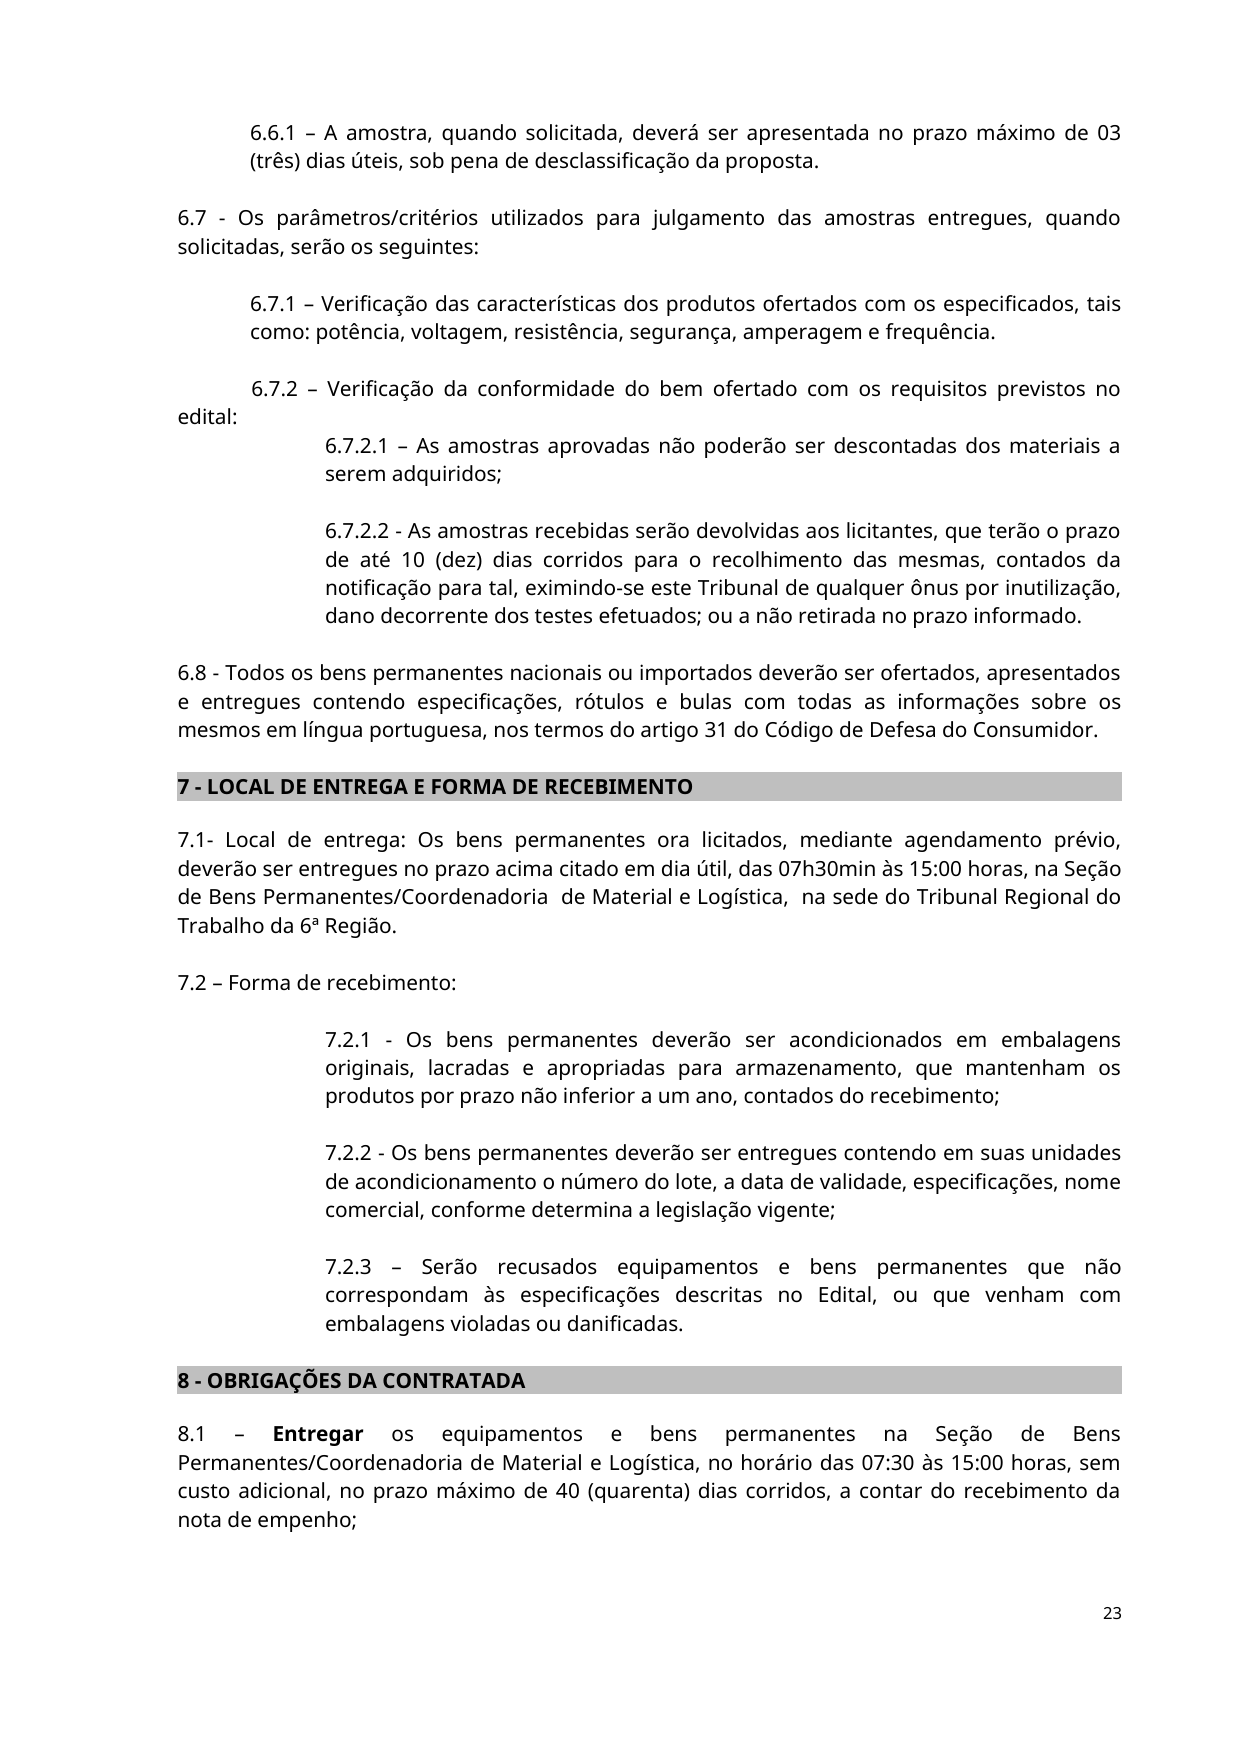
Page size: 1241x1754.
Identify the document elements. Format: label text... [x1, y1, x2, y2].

text 8 - OBRIGAÇÕES DA CONTRATADA [177, 1366, 1122, 1394]
text 6.7 - Os parâmetros/critérios utilizados para julgamento das amostras entregues, quando solicitadas, serão os seguintes: [177, 203, 1122, 260]
text 6.7.1 – Verificação das características dos produtos ofertados com os especificados, tais como: potência, voltagem, resistência, segurança, amperagem e frequência. [250, 289, 1122, 346]
text 7.2 – Forma de recebimento: [177, 968, 1122, 996]
text 7.2.2 - Os bens permanentes deverão ser entregues contendo em suas unidades de acondicionamento o número do lote, a data de validade, especificações, nome comercial, conforme determina a legislação vigente; [325, 1138, 1122, 1224]
text 8.1 – Entregar os equipamentos e bens permanentes na Seção de Bens Permanentes/Coordenadoria de Material e Logística, no horário das 07:30 às 15:00 horas, sem custo adicional, no prazo máximo de 40 (quarenta) dias corridos, a contar do recebimento da nota de empenho; [177, 1419, 1122, 1533]
text 7.2.1 - Os bens permanentes deverão ser acondicionados em embalagens originais, lacradas e apropriadas para armazenamento, que mantenham os produtos por prazo não inferior a um ano, contados do recebimento; [325, 1025, 1122, 1110]
text 7 - LOCAL DE ENTREGA E FORMA DE RECEBIMENTO [177, 772, 1122, 801]
text 7.2.3 – Serão recusados equipamentos e bens permanentes que não correspondam às especificações descritas no Edital, ou que venham com embalagens violadas ou danificadas. [325, 1252, 1122, 1337]
text 6.7.2.1 – As amostras aprovadas não poderão ser descontadas dos materiais a serem adquiridos; [325, 431, 1122, 488]
text 6.6.1 – A amostra, quando solicitada, deverá ser apresentada no prazo máximo de 03 (três) dias úteis, sob pena de desclassificação da proposta. [250, 118, 1122, 175]
text 6.7.2 – Verificação da conformidade do bem ofertado com os requisitos previstos no edital: [177, 374, 1122, 431]
text 6.7.2.2 - As amostras recebidas serão devolvidas aos licitantes, que terão o prazo de até 10 (dez) dias corridos para o recolhimento das mesmas, contados da notificação para tal, eximindo-se este Tribunal de qualquer ônus por inutilização, dano decorrente dos testes efetuados; ou a não retirada no prazo informado. [325, 516, 1122, 630]
text 6.8 - Todos os bens permanentes nacionais ou importados deverão ser ofertados, apresentados e entregues contendo especificações, rótulos e bulas com todas as informações sobre os mesmos em língua portuguesa, nos termos do artigo 31 do Código de Defesa do Consumidor. [177, 658, 1122, 744]
text 7.1- Local de entrega: Os bens permanentes ora licitados, mediante agendamento prévio, deverão ser entregues no prazo acima citado em dia útil, das 07h30min às 15:00 horas, na Seção de Bens Permanentes/Coordenadoria de Material e Logística, na sede do Tribunal Regional do Trabalho da 6ª Região. [177, 826, 1122, 939]
